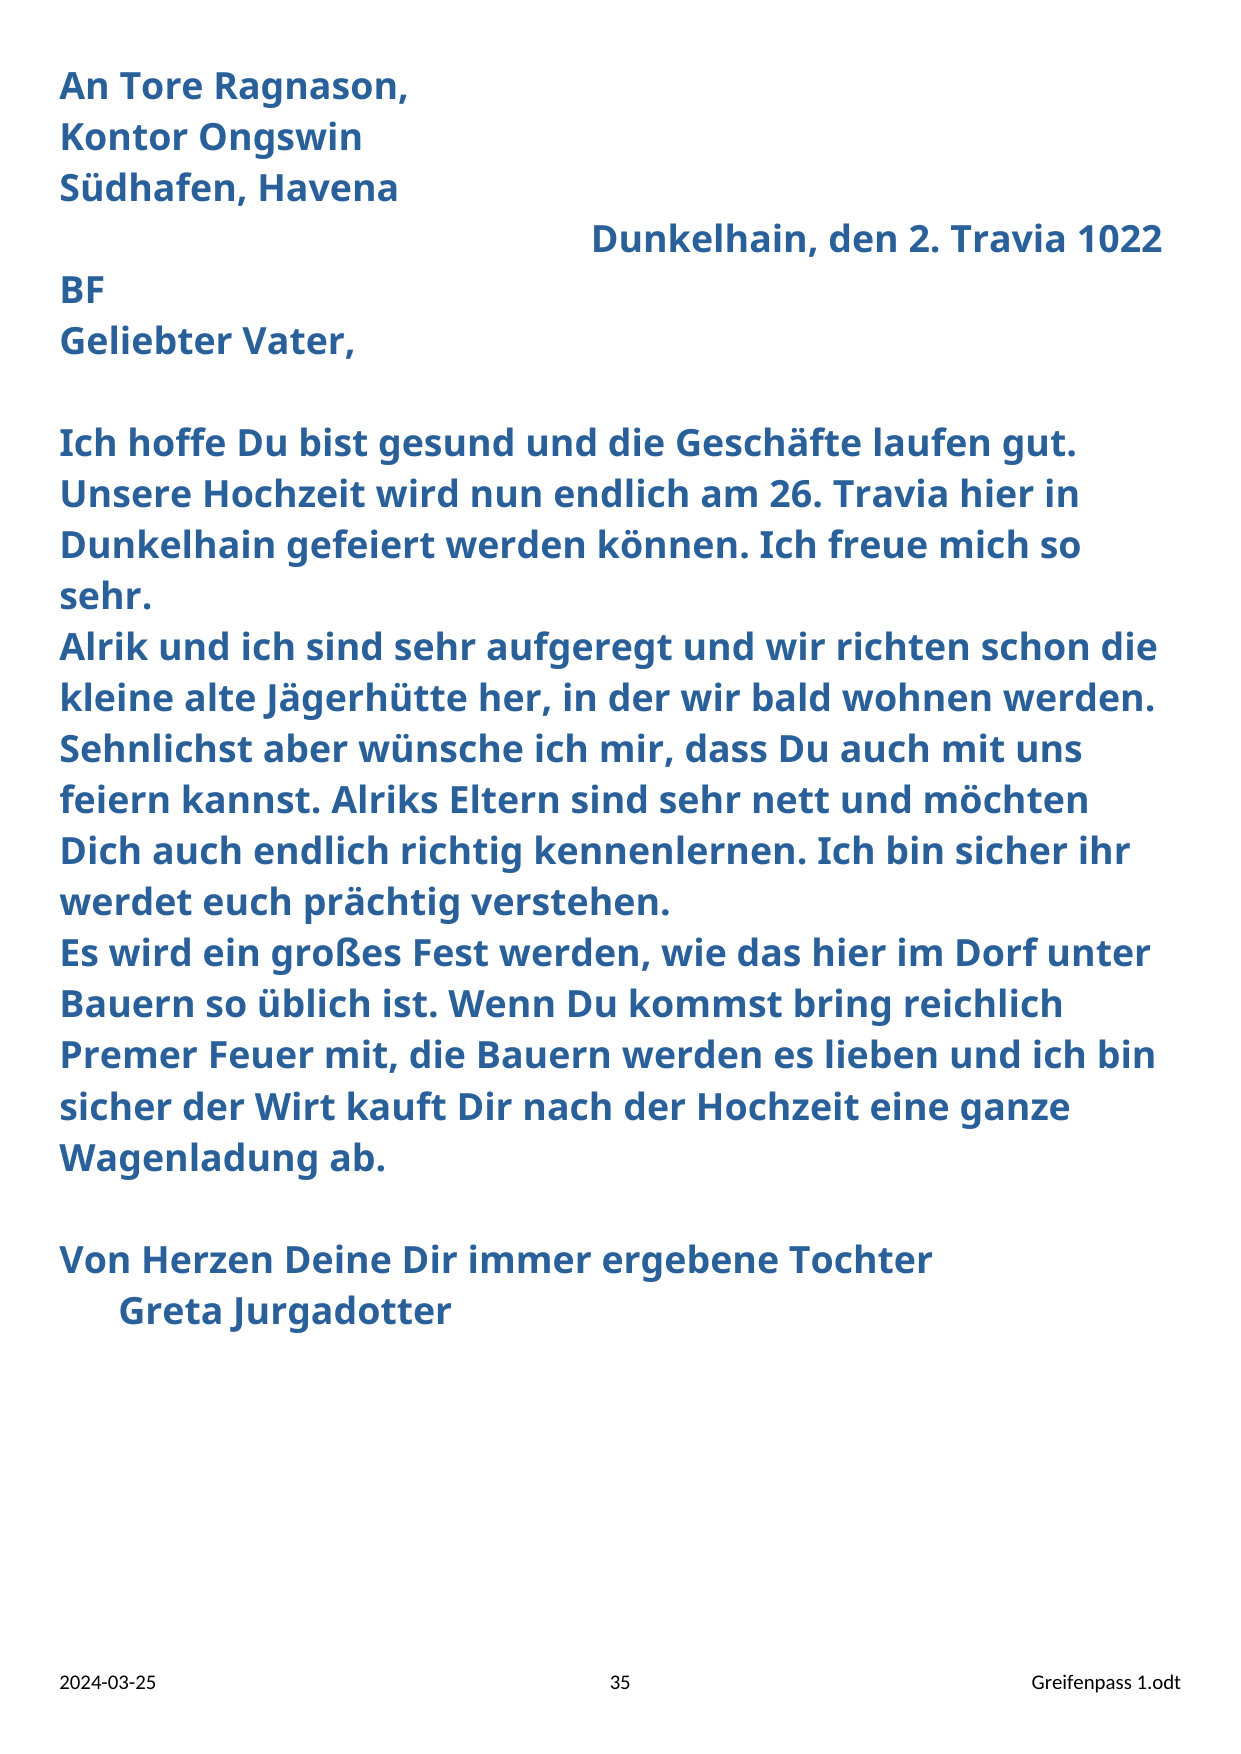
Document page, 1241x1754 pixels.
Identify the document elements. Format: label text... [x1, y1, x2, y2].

text Kontor Ongswin [59, 110, 1181, 161]
text Geliebter Vater, [59, 314, 1181, 365]
text Südhafen, Havena [59, 161, 1181, 212]
text An Tore Ragnason, [59, 59, 1181, 110]
text Greta Jurgadotter [59, 1284, 1181, 1335]
text Von Herzen Deine Dir immer ergebene Tochter [59, 1233, 1181, 1284]
text Ich hoffe Du bist gesund und die Geschäfte laufen gut. Unsere Hochzeit wird nun endlich am 26. Travia hier in Dunkelhain gefeiert werden können. Ich freue mich so sehr. [59, 416, 1181, 621]
text Es wird ein großes Fest werden, wie das hier im Dorf unter Bauern so üblich ist. Wenn Du kommst bring reichlich Premer Feuer mit, die Bauern werden es lieben und ich bin sicher der Wirt kauft Dir nach der Hochzeit eine ganze Wagenladung ab. [59, 927, 1181, 1182]
text Alrik und ich sind sehr aufgeregt und wir richten schon die kleine alte Jägerhütte her, in der wir bald wohnen werden. Sehnlichst aber wünsche ich mir, dass Du auch mit uns feiern kannst. Alriks Eltern sind sehr nett und möchten Dich auch endlich richtig kennenlernen. Ich bin sicher ihr werdet euch prächtig verstehen. [59, 621, 1181, 927]
text Dunkelhain, den 2. Travia 1022 BF [59, 212, 1181, 314]
